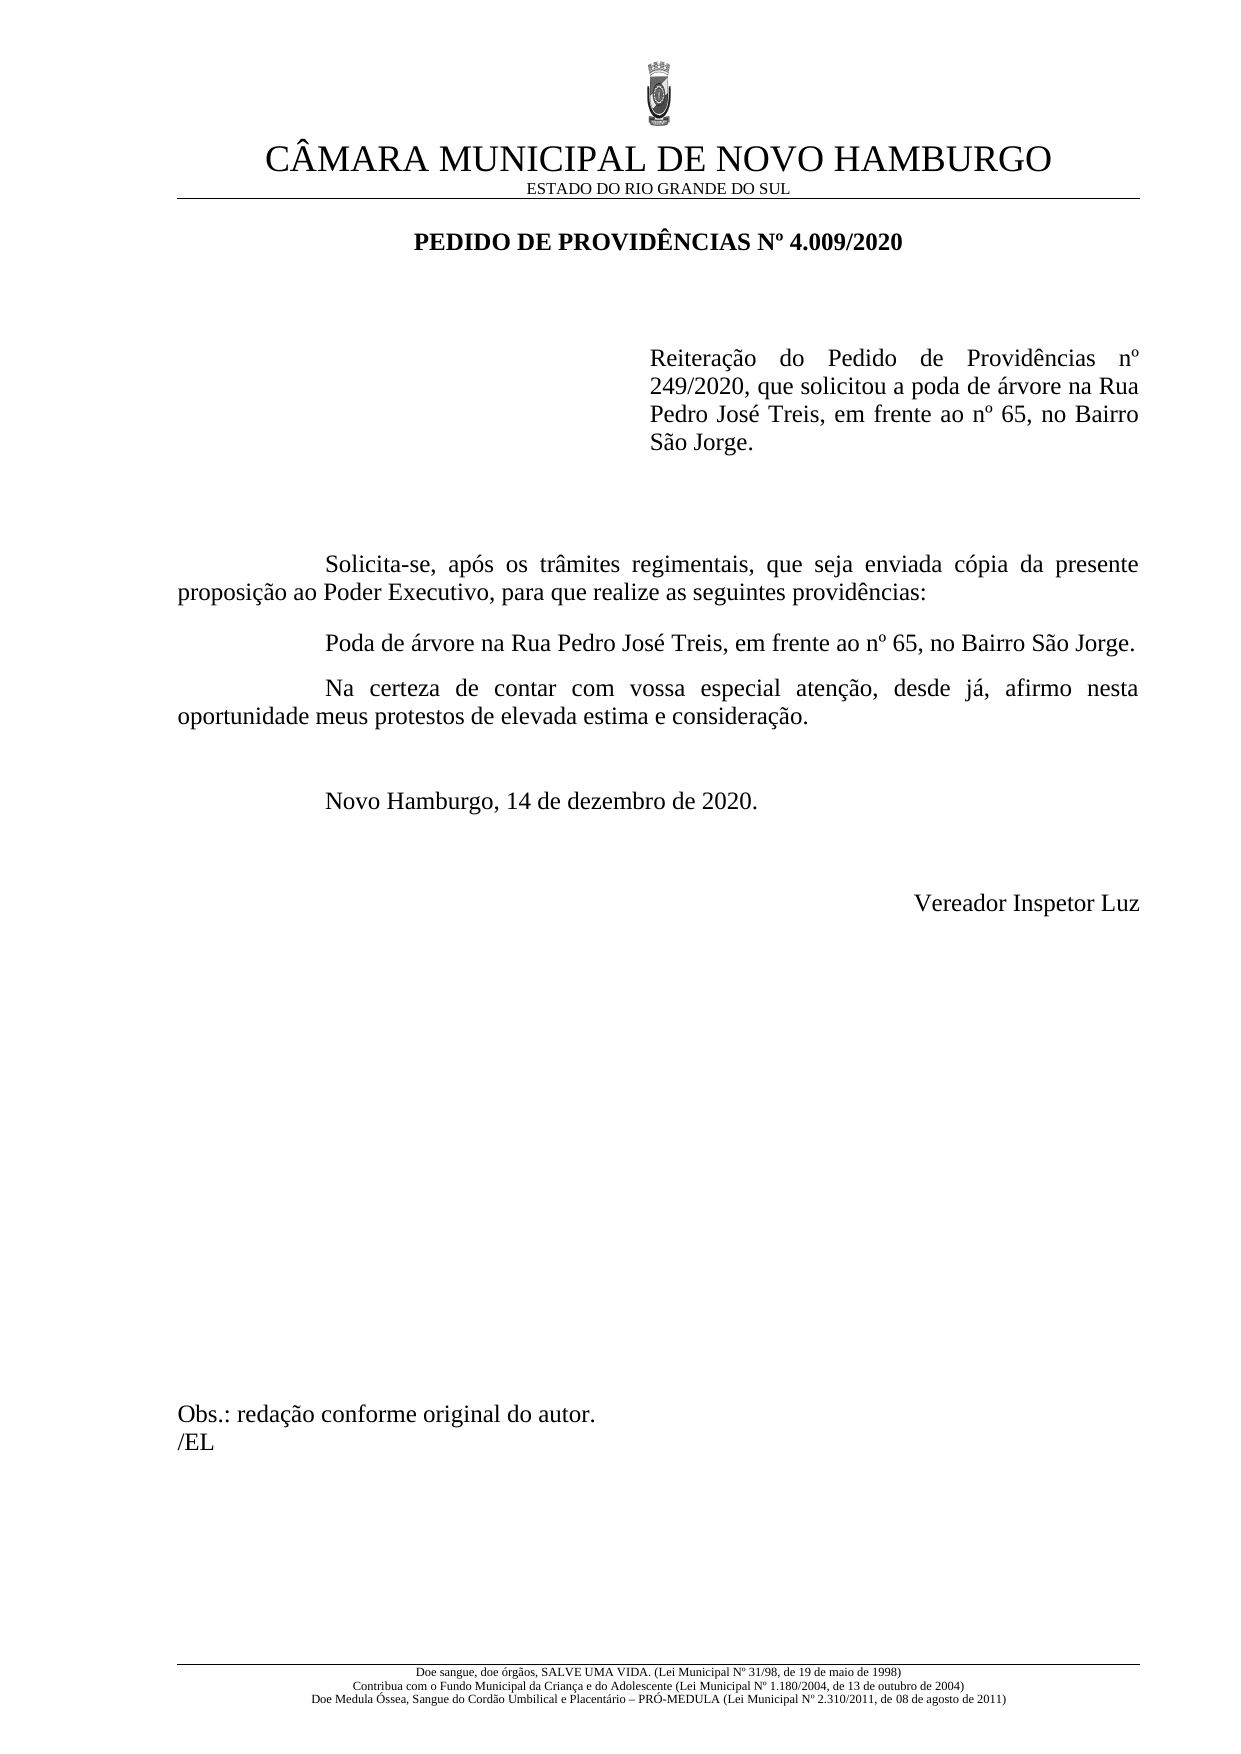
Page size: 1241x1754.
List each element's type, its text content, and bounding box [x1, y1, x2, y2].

text Poda de árvore na Rua Pedro José Treis, em frente ao nº 65, no Bairro São Jorge. [177, 629, 1140, 657]
text Obs.: redação conforme original do autor. [177, 1400, 1140, 1428]
text Reiteração do Pedido de Providências nº 249/2020, que solicitou a poda de árvore na Rua Pedro José Treis, em frente ao nº 65, no Bairro São Jorge. [649, 344, 1140, 455]
text PEDIDO DE PROVIDÊNCIAS Nº 4.009/2020 [177, 228, 1140, 256]
text Na certeza de contar com vossa especial atenção, desde já, afirmo nesta oportunidade meus protestos de elevada estima e consideração. [177, 674, 1140, 730]
text Vereador Inspetor Luz [177, 889, 1140, 917]
text /EL [177, 1428, 1140, 1455]
text Novo Hamburgo, 14 de dezembro de 2020. [177, 787, 1140, 815]
text Solicita-se, após os trâmites regimentais, que seja enviada cópia da presente proposição ao Poder Executivo, para que realize as seguintes providências: [177, 550, 1140, 605]
